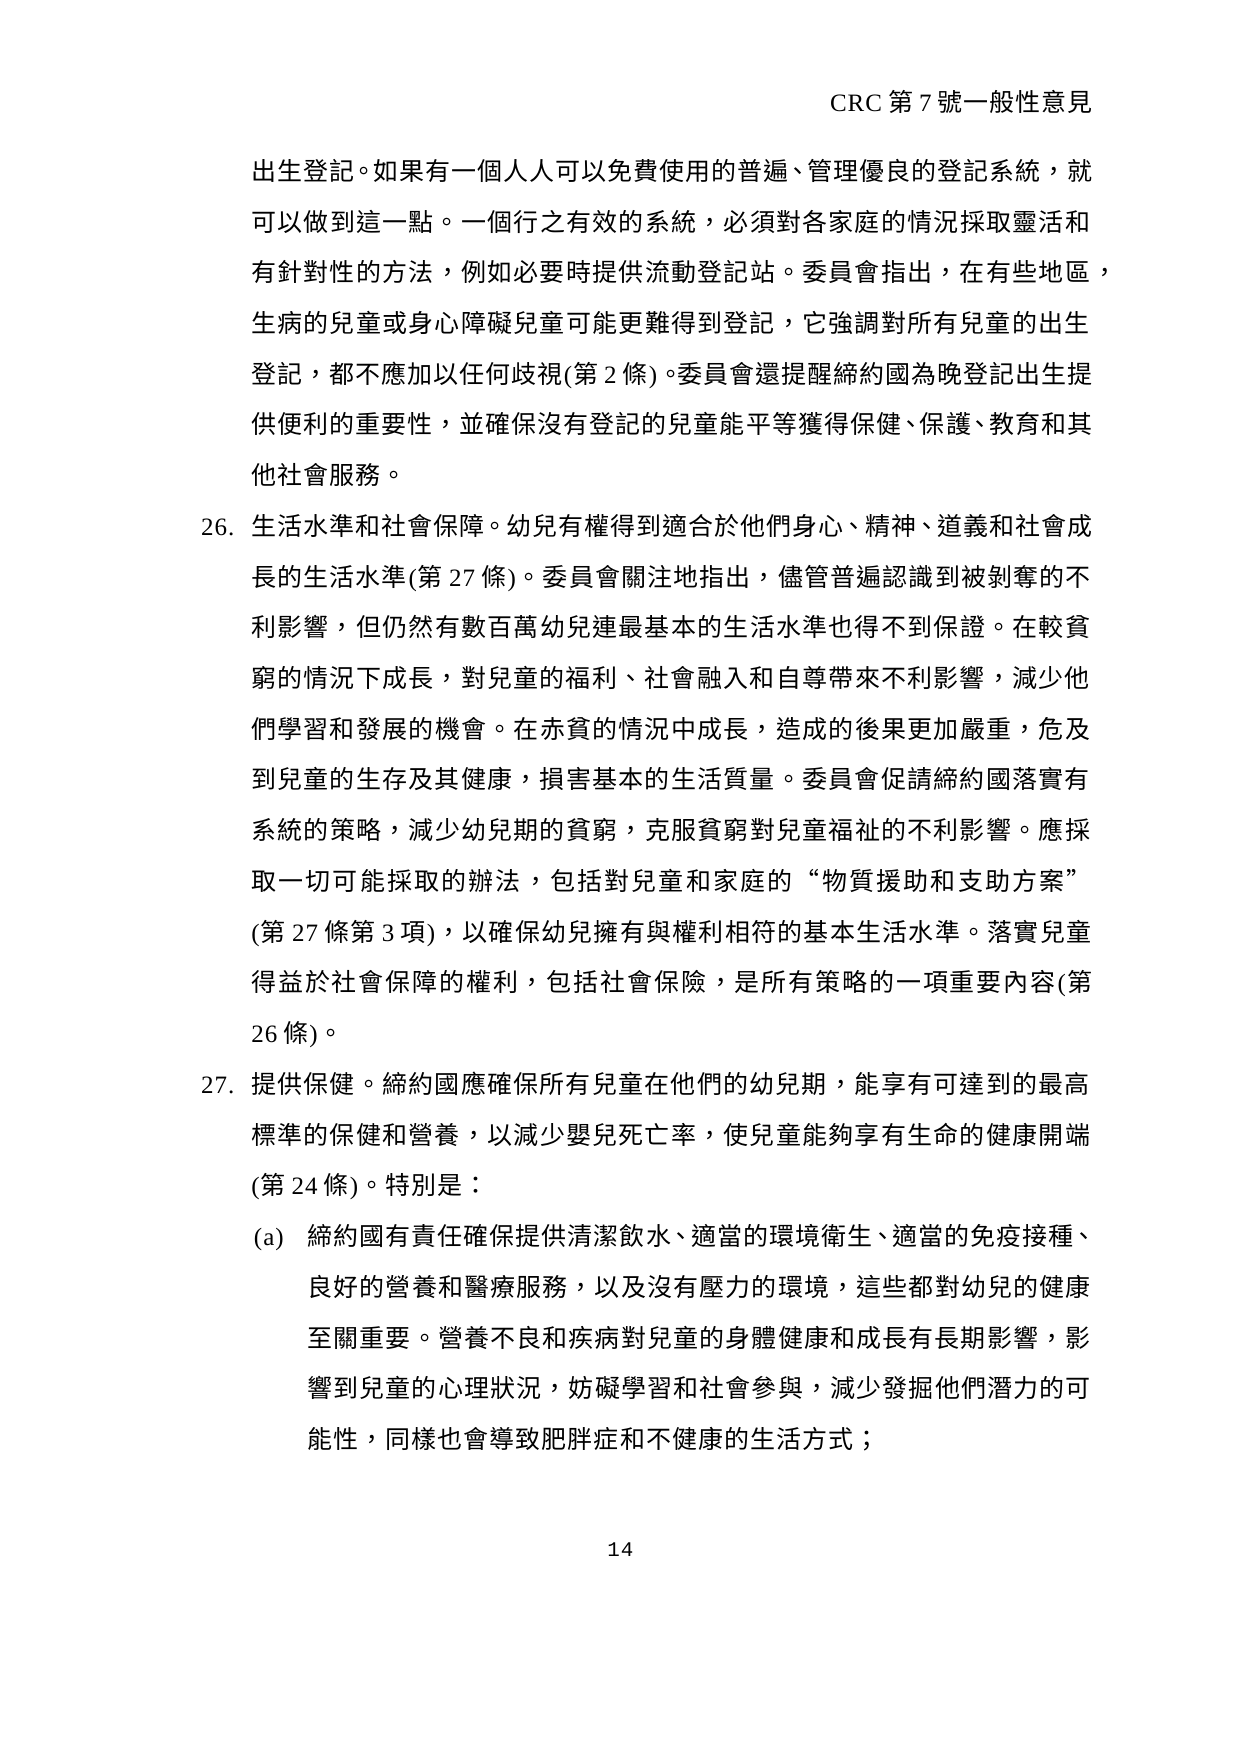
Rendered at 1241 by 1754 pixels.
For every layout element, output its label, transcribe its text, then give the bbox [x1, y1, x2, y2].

list 出生登記。幼兒期的綜合服務始於出生。委員會指出，對所有新生兒作登記的問題，仍然是許多國家和地區的一個嚴峻挑戰。這可能對兒童的自我意識形態感產生消極影響，兒童可能會因此而得不到基本保健、教育和社會福利的權利。作為確保所有兒童在生存、成長和獲得高質量服務的權利(第6條)方面的第一步，委員會建議締約國採取一切必要措施，保證所有兒童的出生登記。如果有一個人人可以免費使用的普遍、管理優良的登記系統，就可以做到這一點。一個行之有效的系統，必須對各家庭的情況採取靈活和有針對性的方法，例如必要時提供流動登記站。委員會指出，在有些地區，生病的兒童或身心障礙兒童可能更難得到登記，它強調對所有兒童的出生登記，都不應加以任何歧視(第2條)。委員會還提醒締約國為晚登記出生提供便利的重要性，並確保沒有登記的兒童能平等獲得保健、保護、教育和其他社會服務。 [201, 151, 1092, 492]
list 提供保健。締約國應確保所有兒童在他們的幼兒期，能享有可達到的最高標準的保健和營養，以減少嬰兒死亡率，使兒童能夠享有生命的健康開端(第24條)。特別是： [201, 1064, 1092, 1202]
list 生活水準和社會保障。幼兒有權得到適合於他們身心、精神、道義和社會成長的生活水準(第27條)。委員會關注地指出，儘管普遍認識到被剝奪的不利影響，但仍然有數百萬幼兒連最基本的生活水準也得不到保證。在較貧窮的情況下成長，對兒童的福利、社會融入和自尊帶來不利影響，減少他們學習和發展的機會。在赤貧的情況中成長，造成的後果更加嚴重，危及到兒童的生存及其健康，損害基本的生活質量。委員會促請締約國落實有系統的策略，減少幼兒期的貧窮，克服貧窮對兒童福祉的不利影響。應採取一切可能採取的辦法，包括對兒童和家庭的“物質援助和支助方案”(第27條第3項)，以確保幼兒擁有與權利相符的基本生活水準。落實兒童得益於社會保障的權利，包括社會保險，是所有策略的一項重要內容(第26條)。 [201, 506, 1092, 1050]
list 締約國有責任確保提供清潔飲水、適當的環境衛生、適當的免疫接種、良好的營養和醫療服務，以及沒有壓力的環境，這些都對幼兒的健康至關重要。營養不良和疾病對兒童的身體健康和成長有長期影響，影響到兒童的心理狀況，妨礙學習和社會參與，減少發掘他們潛力的可能性，同樣也會導致肥胖症和不健康的生活方式； [283, 1217, 1092, 1456]
